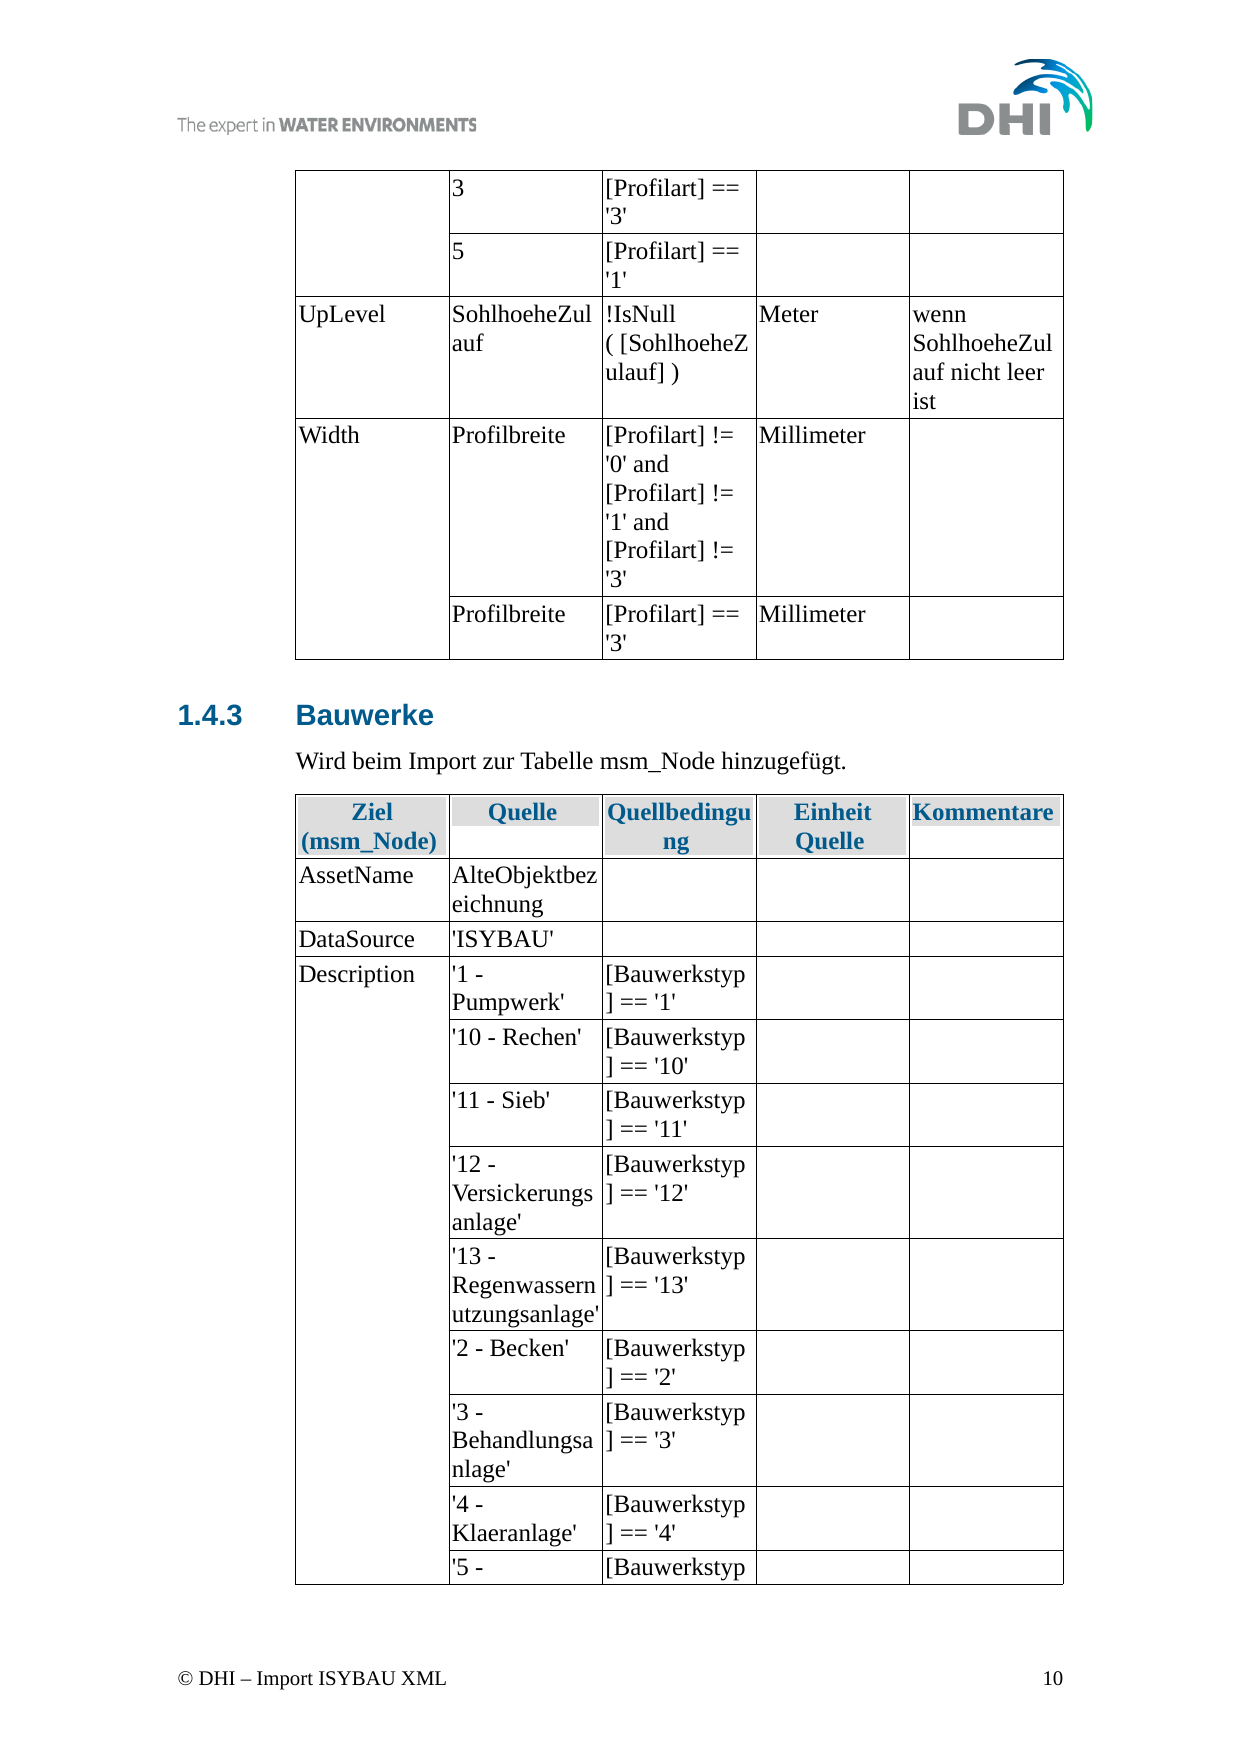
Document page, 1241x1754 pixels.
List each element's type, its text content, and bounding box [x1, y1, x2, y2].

table_cell [910, 957, 1063, 1019]
table_cell [910, 1395, 1063, 1486]
table_cell AlteObjektbezeichnung [450, 859, 602, 921]
table_cell 'ISYBAU' [450, 922, 602, 956]
table_cell [Bauwerkstyp] == '4' [603, 1487, 756, 1549]
table_cell [910, 234, 1063, 296]
table_cell [757, 1239, 909, 1330]
table_cell Millimeter [757, 419, 909, 596]
table_cell [757, 1147, 909, 1238]
table_cell '1 - Pumpwerk' [450, 957, 602, 1019]
table_cell [Bauwerkstyp] == '13' [603, 1239, 756, 1330]
table_cell '12 - Versickerungsanlage' [450, 1147, 602, 1238]
table_header Quelle [450, 795, 602, 858]
text Wird beim Import zur Tabelle msm_Node hinzugefügt. [295, 746, 1063, 775]
table_cell [603, 859, 756, 921]
table_header Kommentare [910, 795, 1063, 858]
table_cell [Profilart] == '3' [603, 597, 756, 659]
table_cell wenn SohlhoeheZulauf nicht leer ist [910, 297, 1063, 417]
table_cell [910, 171, 1063, 233]
table_cell Width [296, 419, 449, 659]
table_cell [Bauwerkstyp] == '11' [603, 1084, 756, 1146]
table_cell Profilbreite [450, 597, 602, 659]
table_cell [Bauwerkstyp] == '12' [603, 1147, 756, 1238]
table_cell [910, 1551, 1063, 1584]
table_cell [910, 597, 1063, 659]
table_cell [757, 1487, 909, 1549]
table_cell [Profilart] != '0' and [Profilart] != '1' and [Profilart] != '3' [603, 419, 756, 596]
table_cell [757, 1551, 909, 1584]
table_cell [910, 1239, 1063, 1330]
table_cell [910, 1487, 1063, 1549]
table_cell [Bauwerkstyp] == '10' [603, 1020, 756, 1083]
picture [958, 59, 1093, 135]
table_cell [757, 171, 909, 233]
table_cell '13 - Regenwassernutzungsanlage' [450, 1239, 602, 1330]
table_cell [757, 859, 909, 921]
table_cell '4 - Klaeranlage' [450, 1487, 602, 1549]
table_cell UpLevel [296, 297, 449, 417]
picture [177, 117, 477, 135]
table_cell [Bauwerkstyp] == '2' [603, 1331, 756, 1394]
table_cell [296, 171, 449, 296]
table_cell [Bauwerkstyp [603, 1551, 756, 1584]
table_header Ziel (msm_Node) [296, 795, 449, 858]
table_cell [910, 1020, 1063, 1083]
table_cell [Profilart] == '1' [603, 234, 756, 296]
table_cell AssetName [296, 859, 449, 921]
table_cell [757, 1395, 909, 1486]
table_cell 5 [450, 234, 602, 296]
table_cell [910, 922, 1063, 956]
table_cell [910, 1331, 1063, 1394]
table_cell '10 - Rechen' [450, 1020, 602, 1083]
table_cell SohlhoeheZulauf [450, 297, 602, 417]
table_cell '11 - Sieb' [450, 1084, 602, 1146]
table_cell '5 [450, 1551, 602, 1584]
table_cell [757, 234, 909, 296]
subtitle Bauwerke [177, 698, 1063, 732]
table_header Quellbedingung [603, 795, 756, 858]
table_cell [Profilart] == '3' [603, 171, 756, 233]
table_cell Meter [757, 297, 909, 417]
table_cell [603, 922, 756, 956]
table_cell [910, 1147, 1063, 1238]
table_cell [Bauwerkstyp] == '1' [603, 957, 756, 1019]
table_cell '3 - Behandlungsanlage' [450, 1395, 602, 1486]
table_cell [910, 419, 1063, 596]
table_cell [910, 1084, 1063, 1146]
table_header Einheit Quelle [757, 795, 909, 858]
table_cell [757, 957, 909, 1019]
table_cell Millimeter [757, 597, 909, 659]
table_cell DataSource [296, 922, 449, 956]
table_cell Description [296, 957, 449, 1584]
table_cell Profilbreite [450, 419, 602, 596]
table_cell 3 [450, 171, 602, 233]
table_cell [910, 859, 1063, 921]
table_cell [757, 922, 909, 956]
table_cell '2 - Becken' [450, 1331, 602, 1394]
table_cell !IsNull ( [SohlhoeheZulauf] ) [603, 297, 756, 417]
table_cell [757, 1084, 909, 1146]
table_cell [757, 1020, 909, 1083]
table_cell [Bauwerkstyp] == '3' [603, 1395, 756, 1486]
table_cell [757, 1331, 909, 1394]
